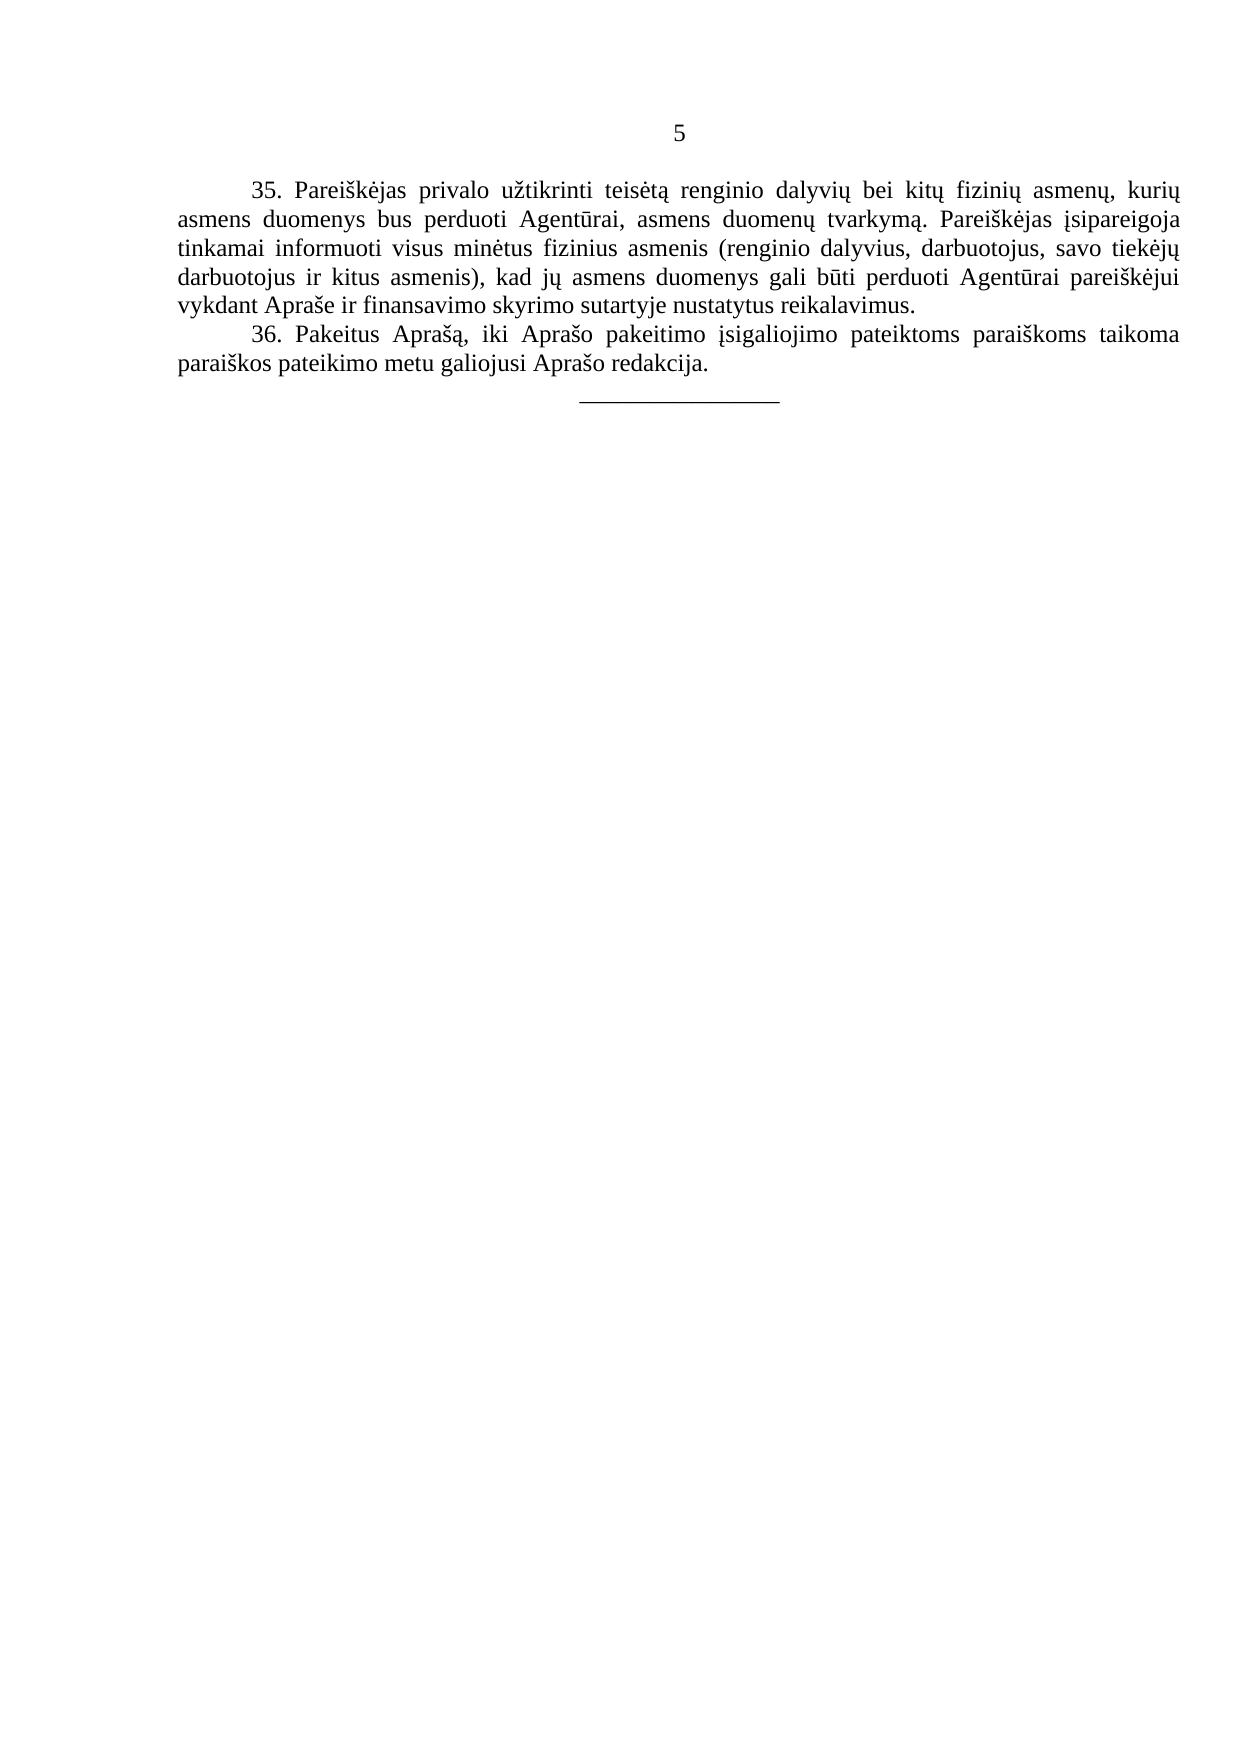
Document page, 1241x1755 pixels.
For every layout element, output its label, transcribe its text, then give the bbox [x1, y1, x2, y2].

text 35. Pareiškėjas privalo užtikrinti teisėtą renginio dalyvių bei kitų fizinių asmenų, kurių asmens duomenys bus perduoti Agentūrai, asmens duomenų tvarkymą. Pareiškėjas įsipareigoja tinkamai informuoti visus minėtus fizinius asmenis (renginio dalyvius, darbuotojus, savo tiekėjų darbuotojus ir kitus asmenis), kad jų asmens duomenys gali būti perduoti Agentūrai pareiškėjui vykdant Apraše ir finansavimo skyrimo sutartyje nustatytus reikalavimus. [177, 176, 1181, 319]
text ________________ [177, 377, 1181, 406]
text 36. Pakeitus Aprašą, iki Aprašo pakeitimo įsigaliojimo pateiktoms paraiškoms taikoma paraiškos pateikimo metu galiojusi Aprašo redakcija. [177, 319, 1181, 377]
